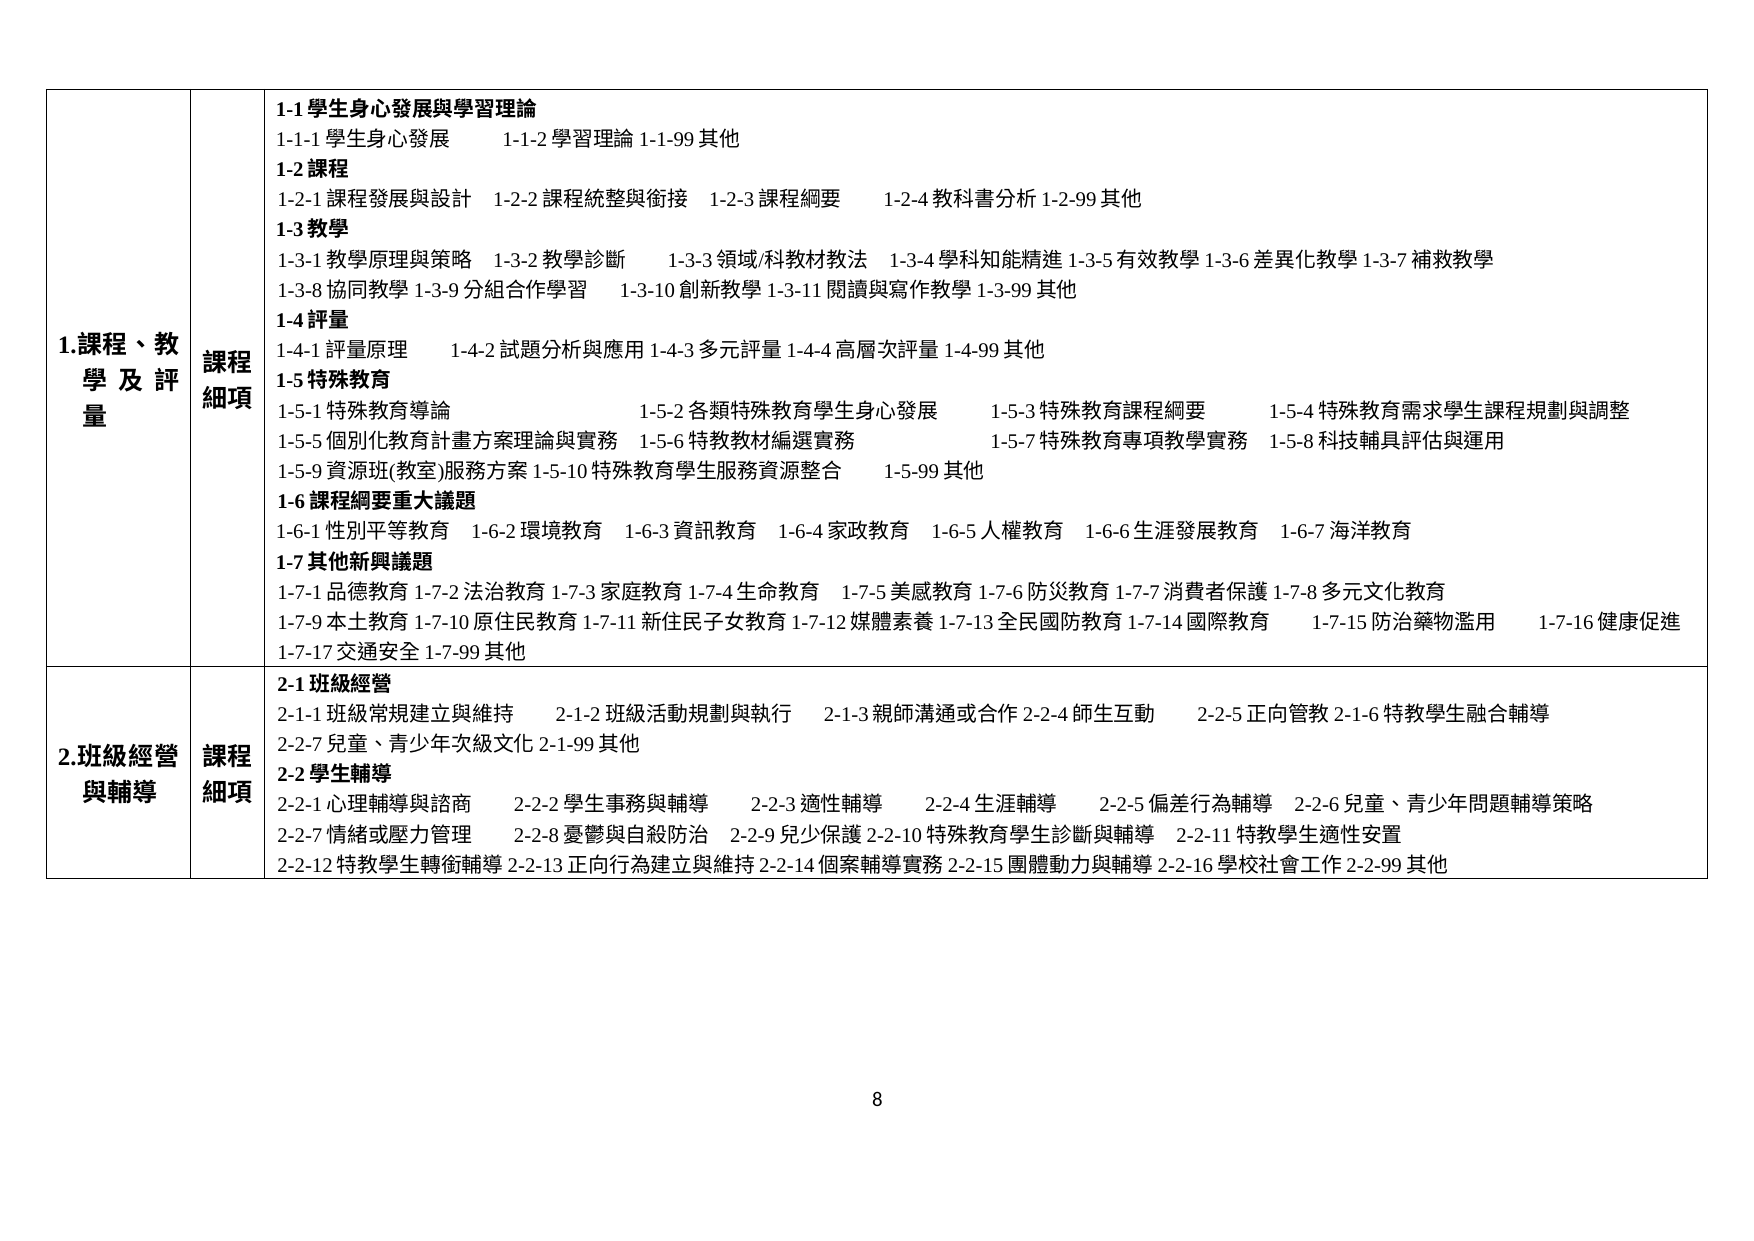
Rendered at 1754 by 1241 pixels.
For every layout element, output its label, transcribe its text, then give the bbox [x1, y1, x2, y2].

table_cell 2.班級經營與輔導 [47, 667, 190, 878]
table_cell 課程細項 [191, 667, 264, 878]
table_cell 1.課程、教學及評量 [47, 90, 190, 666]
table_cell 課程細項 [191, 90, 264, 666]
table_cell 2-1班級經營 2-1-1班級常規建立與維持 2-1-2班級活動規劃與執行 2-1-3親師溝通或合作2-2-4師生互動 2-2-5正向管教2-1-6特教學生融合輔導 2-2-7兒童、青少年次級文化2-1-99其他 2-2學生輔導 2-2-1心理輔導與諮商 2-2-2學生事務與輔導 2-2-3適性輔導 2-2-4生涯輔導 2-2-5偏差行為輔導 2-2-6兒童、青少年問題輔導策略 2-2-7情緒或壓力管理 2-2-8憂鬱與自殺防治 2-2-9兒少保護2-2-10特殊教育學生診斷與輔導 2-2-11特教學生適性安置 2-2-12特教學生轉銜輔導2-2-13正向行為建立與維持2-2-14個案輔導實務2-2-15團體動力與輔導2-2-16學校社會工作2-2-99其他 [265, 667, 1707, 878]
table_cell 1-1學生身心發展與學習理論 1-1-1學生身心發展 1-1-2學習理論1-1-99其他 1-2課程 1-2-1課程發展與設計 1-2-2課程統整與銜接 1-2-3課程綱要 1-2-4教科書分析1-2-99其他 1-3教學 1-3-1教學原理與策略 1-3-2教學診斷 1-3-3領域/科教材教法 1-3-4學科知能精進1-3-5有效教學1-3-6差異化教學1-3-7補救教學 1-3-8協同教學1-3-9分組合作學習 1-3-10創新教學1-3-11閱讀與寫作教學1-3-99其他 1-4評量 1-4-1評量原理 1-4-2試題分析與應用1-4-3多元評量1-4-4高層次評量1-4-99其他 1-5特殊教育 1-5-1特殊教育導論 1-5-2各類特殊教育學生身心發展 1-5-3特殊教育課程綱要 1-5-4特殊教育需求學生課程規劃與調整 1-5-5個別化教育計畫方案理論與實務 1-5-6特教教材編選實務 1-5-7特殊教育專項教學實務 1-5-8科技輔具評估與運用 1-5-9資源班(教室)服務方案1-5-10特殊教育學生服務資源整合 1-5-99其他 1-6課程綱要重大議題 1-6-1性別平等教育 1-6-2環境教育 1-6-3資訊教育 1-6-4家政教育 1-6-5人權教育 1-6-6生涯發展教育 1-6-7海洋教育 1-7其他新興議題 1-7-1品德教育1-7-2法治教育1-7-3家庭教育1-7-4生命教育 1-7-5美感教育1-7-6防災教育1-7-7消費者保護1-7-8多元文化教育 1-7-9本土教育1-7-10原住民教育1-7-11新住民子女教育1-7-12媒體素養1-7-13全民國防教育1-7-14國際教育 1-7-15防治藥物濫用 1-7-16健康促進1-7-17交通安全1-7-99其他 [265, 90, 1707, 666]
